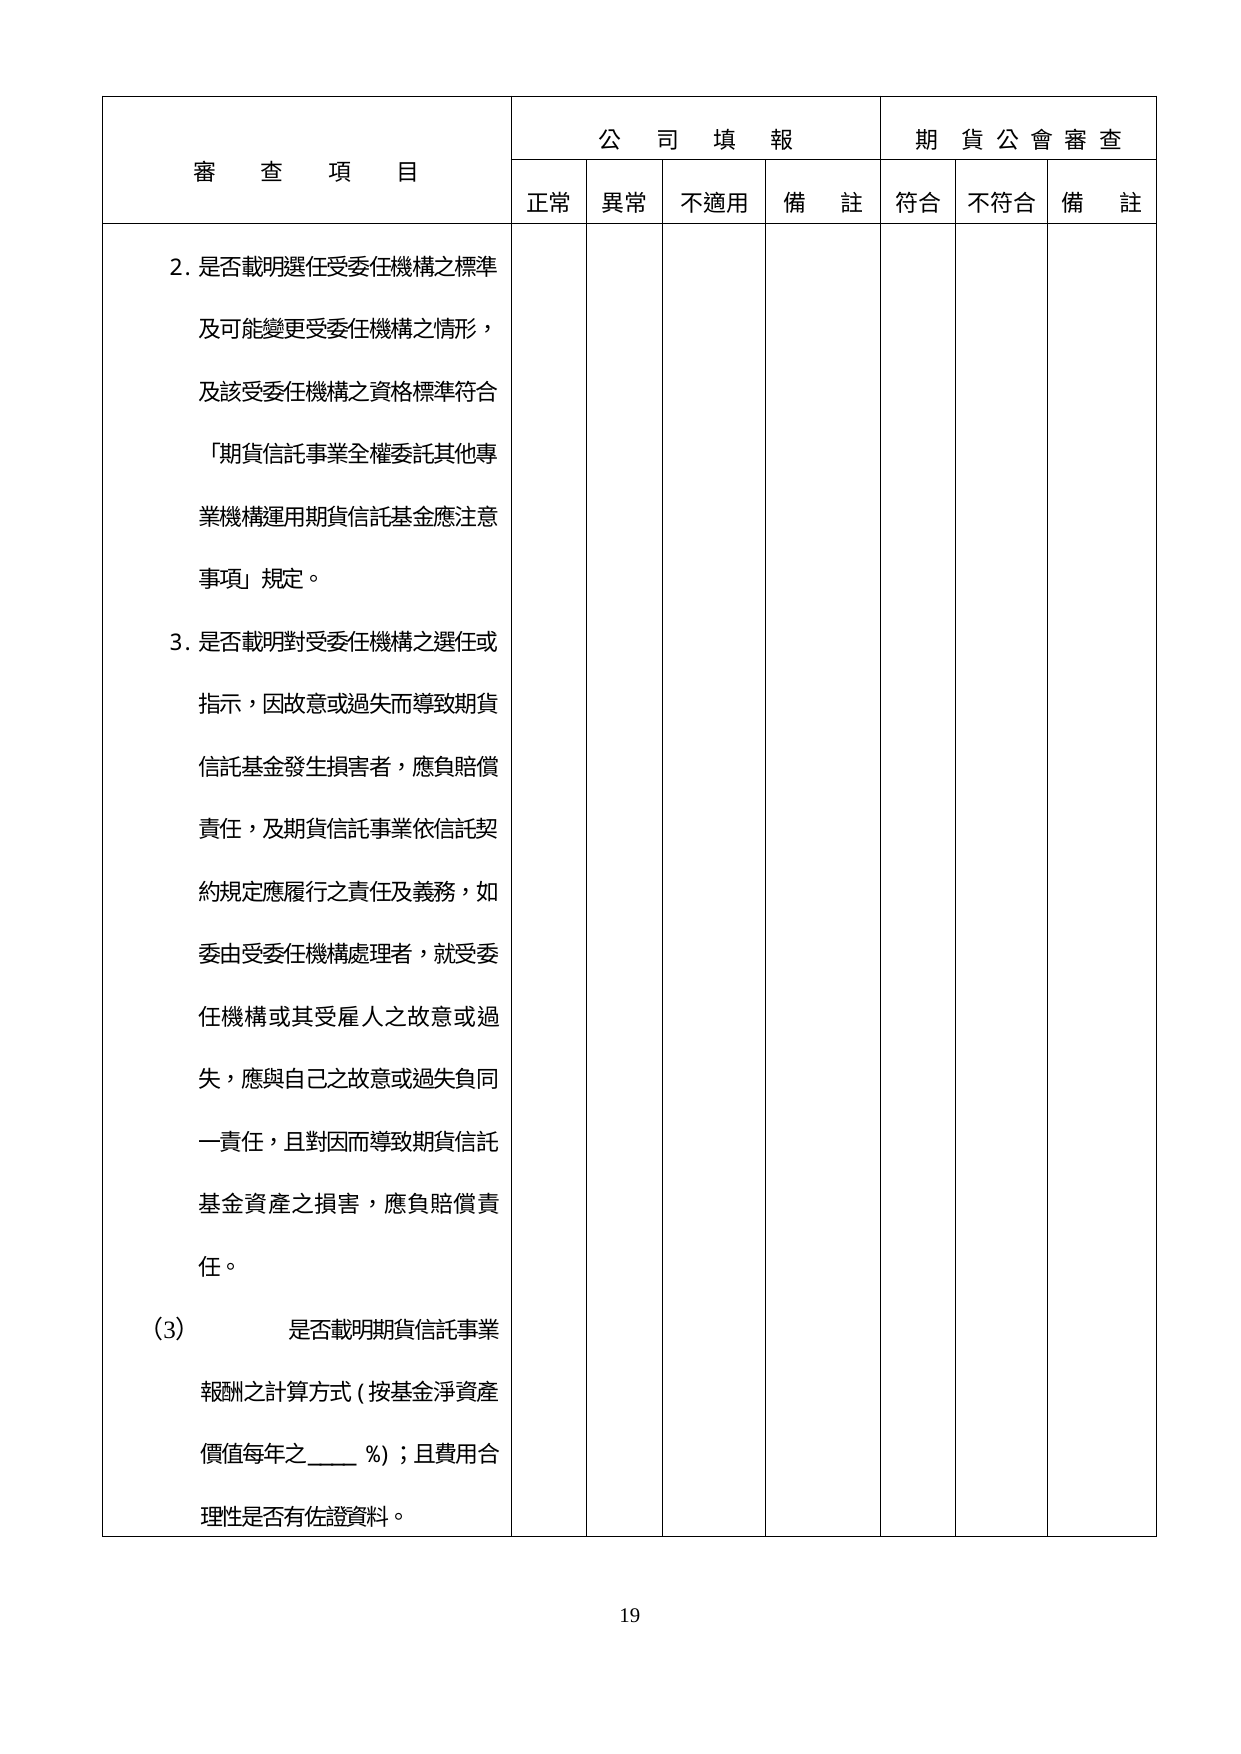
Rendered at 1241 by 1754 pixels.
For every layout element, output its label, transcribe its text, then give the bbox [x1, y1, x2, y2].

table_cell 不適用 [663, 160, 765, 223]
table_cell 異常 [587, 160, 662, 223]
table_cell 符合 [881, 160, 955, 223]
table_cell 備 註 [1048, 160, 1156, 223]
table_cell 備 註 [766, 160, 880, 223]
table_cell 正常 [512, 160, 586, 223]
table_cell [881, 224, 955, 1536]
table_cell [766, 224, 880, 1536]
table_cell 【期貨信託契約】（追加募集案如無涉變更期貨信託契約則不適用） 是否載明期貨信託事業名稱、地址及簽章。 是否載明保管機構名稱、地址及簽章（信託業兼營期貨信託事業經本會核准得自行保管期貨信託基金資產者，應載明其信託監察人之姓名或名稱）。 是否載明簽約代表人職稱、姓名及簽章。 是否載明簽約日期。 是否載明基金型態(_______)。 是否載明基金名稱及其是否符合期貨信託基金管理辦法第6條規定。 是否載明基金存續期間(______)。 是否載明基金最低及最高淨發行總面額(最低新臺幣_____元、最高新臺幣_______元)（註：發行指數股票型基金得不記載）。 是否載明基金以無實體發行。 是否載明基金受益權單位總數 (________單位)及每一受益憑證所表彰之受益權單位數，其計算至小數點以下之位數__________（註：發行指數股票型基金得不記載）。 是否載明基金成立與不成立條件(成立條件為____________，不成立條件為 )。不成立時退還申購價金之方式是否合理。 是否載明受益憑證分割、分割轉讓後換發之每一受益憑證，其所表彰之最低受益權單位數(___個單位)。 是否載明申購人每次申購之最低發行價額及辦理申購之時間。 是否載明基金資產應獨立於期貨信託事業及基金保管機構自有資產之外。 基金投資國外時，是否載明其資產之保管方式，及其監控措施是否合理。 是否載明基金應負擔之費用，及該費用項目是否合理。 受益人之權利、義務與責任：所列權利、義務與責任是否符合期貨信託基金管理辦法及相關函令規定或是否合理。 期貨信託事業之權利、義務與責任： 是否載明基金受益人之責任僅限於申購時所支付之申購價款，及基金淨資產價值為負數時，該差額由期貨信託事業負擔。 期貨信託事業全權委託其他專業機構運用期貨信託基金時： 是否載明全權委託其他專業機構運用期貨信託基金之受委任機構名稱、金額或比率、範圍、流程及所支付之全權委託費用，並符合「期貨信託事業全權委託其他專業機構運用期貨信託基金應注意事項」規定。 是否載明選任受委任機構之標準及可能變更受委任機構之情形，及該受委任機構之資格標準符合「期貨信託事業全權委託其他專業機構運用期貨信託基金應注意事項」規定。 是否載明對受委任機構之選任或指示，因故意或過失而導致期貨信託基金發生損害者，應負賠償責任，及期貨信託事業依信託契約規定應履行之責任及義務，如委由受委任機構處理者，就受委任機構或其受雇人之故意或過失，應與自己之故意或過失負同一責任，且對因而導致期貨信託基金資產之損害，應負賠償責任。 是否載明期貨信託事業報酬之計算方式(按基金淨資產價值每年之____ %)；且費用合理性是否有佐證資料。 其他所列權利、義務與責任是否符合期貨信託基金管理辦法及相關函令規定或是否合理。 基金保管機構之權利、義務與責任： 是否載明基金保管機構之代理人、代表人或受雇人履行期貨信託契約規定之義務有故意或過失時，基金保管機構應與自己之故意或過失負同一責任（信託業兼營期貨信託事業經本會核准得自行保管期貨信託基金資產者，應敘明信託監察人之權利、義務與責任）。 是否載明保管機構報酬之計算方式(按基金淨資產價值每年之_____%)；且費用合理性是否有佐證資料。 是否依據期貨信託基金管理辦法第71條規定，載明基金保管機構應向本會申報之情形。 其他所列權利、義務與責任是否符合期貨信託基金管理辦法及相關函令規定或是否合理。 運用基金從事期貨交易與投資期貨相關現貨商品之基本方針及範圍： 是否載明基金投資地區及範圍、投資基本方針、策略、特色及定位，並與發行計畫所述相符（註：對照審查表【發行計畫】二、（二）及（三））。 ※投資標的： 是否載明基金對各標的之交易與投資符合期貨信託基金管理辦法第38條至第49條之規定及本會相關函令。 是否載明對基金整體風險控管之方式，並與發行計畫所述相符（註：對照審查表【發行計畫】二、（四））。 並無投資市場上已無交易之標的，如：債券換股權利證書。 股權、債權等屬不同性質商品，已單獨分開列示，如：公司債、可轉換公司債及附認股權公司債。 基本方針及範圍之特殊情形：（註：對照審查表【發行計畫】二、（三）6） 是否載明特殊情形為何，說明如下： 所定特殊情形是否合理。 是否載明收益分配事項。 受益憑證之買回： 是否載明得申請部分買回受益憑證之最低單位數(___個單位)、受益人申請買回受益憑證之程序及時間。 是否載明計算買回價格之計算方式及買回費用。 是否載明暫停或延緩受益憑證買回之情形。 期貨信託事業訂有閉鎖期者，是否載明閉鎖期間（ 個月或開放買回日： ）。 是否載明受益人應於受益憑證發行日後方得申請買回。 營業日之定義及基金淨資產價值之計算： 是否載明營業日之定義（係依國內或國外何市場交易日或舉例說明）。 是否載明基金淨資產價值之計算方式、時點、使用之匯率及評價資訊取得來源等，及其所訂是否符合期貨公會所擬訂，本會核定之計算標準。 保本型基金應再審查： 保本比率是否達投資本金之90％以上。 擬運用之固定收益商品或定期存款是否符合本會依期貨信託基金管理辦法第9條第4項所定之相關規範。 非保本部分之運用範圍是否符合期貨信託基金管理辦法第38條第1項第1款及第2款（僅得從事期貨交易）及相關規定。 保證型基金應再審查： 是否載明保證機構名稱、地址。 保證機構是否符合本會所定之條件。 是否載明保證機構之權利、義務與責任，及其所述是否符合期貨信託基金管理辦法及相關函令規定或是否合理。 傘型基金應再審查： 是否載明當任一子基金未達成立條件時，該傘型基金即不成立。 是否載明子基金間不得自動轉換；子基金間之轉換須由受益人申請方得辦理。 指數股票型基金應再審查： 是否載明標的指數名稱。 是否載明指數授權契約之簽約主體與其義務與責任、指數名稱之授權使用、指數授權費、契約終止相關事宜及其他重要內容。 是否載明發生有關標的指數之重大事項並對投資人權益有重大影響者，其通知及公告方式。 是否載明持有標的指數之成分資訊與公布週期。 是否載明在證券交易市場交易、申購買回方式及參與契約重要內容等相關事項。 是否載明期貨信託契約終止之事由（應包含期貨信託基金管理辦法第83條所定事項）、後續處理程序，及其所述是否合理。 是否載明基金清算程序及分配方式。 是否載明基金合併之情況及條件。 是否載明得由受益人召開受益人會議之事項、條件、出席方式、表決權數等，及其是否符合本會依期貨信託基金管理辦法第97條第1項所定之相關規範。 是否載明期貨信託契約修訂之事由、方式及應經本會核准。 是否列出應對受益人通知、公告之事項及方式。 所載各項內容是否前後一致並符合相關法令規定。 本期貨信託契約與期貨公會期貨信託契約範本之比較： 律師就期貨信託契約與契約範本不符之內容，已出具合理且對受益人權益之保障與契約範本相較，並無不足情事之意見書。 差異（含配合修正條文）及其說明是否合理且對受益人權益保障無不足之情事。 差異及說明如下： 條﹑項﹑款次 本基金信託契約 期貨信託契約範本 說明 (除上述差異外，餘均與期貨信託契約範本相符) [103, 224, 511, 1536]
table_header 公 司 填 報 [512, 97, 880, 159]
table_cell [956, 224, 1047, 1536]
table_header 審 查 項 目 [103, 97, 511, 223]
table_cell [512, 224, 586, 1536]
table_cell [587, 224, 662, 1536]
table_cell 不符合 [956, 160, 1047, 223]
table_cell [1048, 224, 1156, 1536]
table_header 期 貨 公 會 審 查 [881, 97, 1156, 159]
table_cell [663, 224, 765, 1536]
